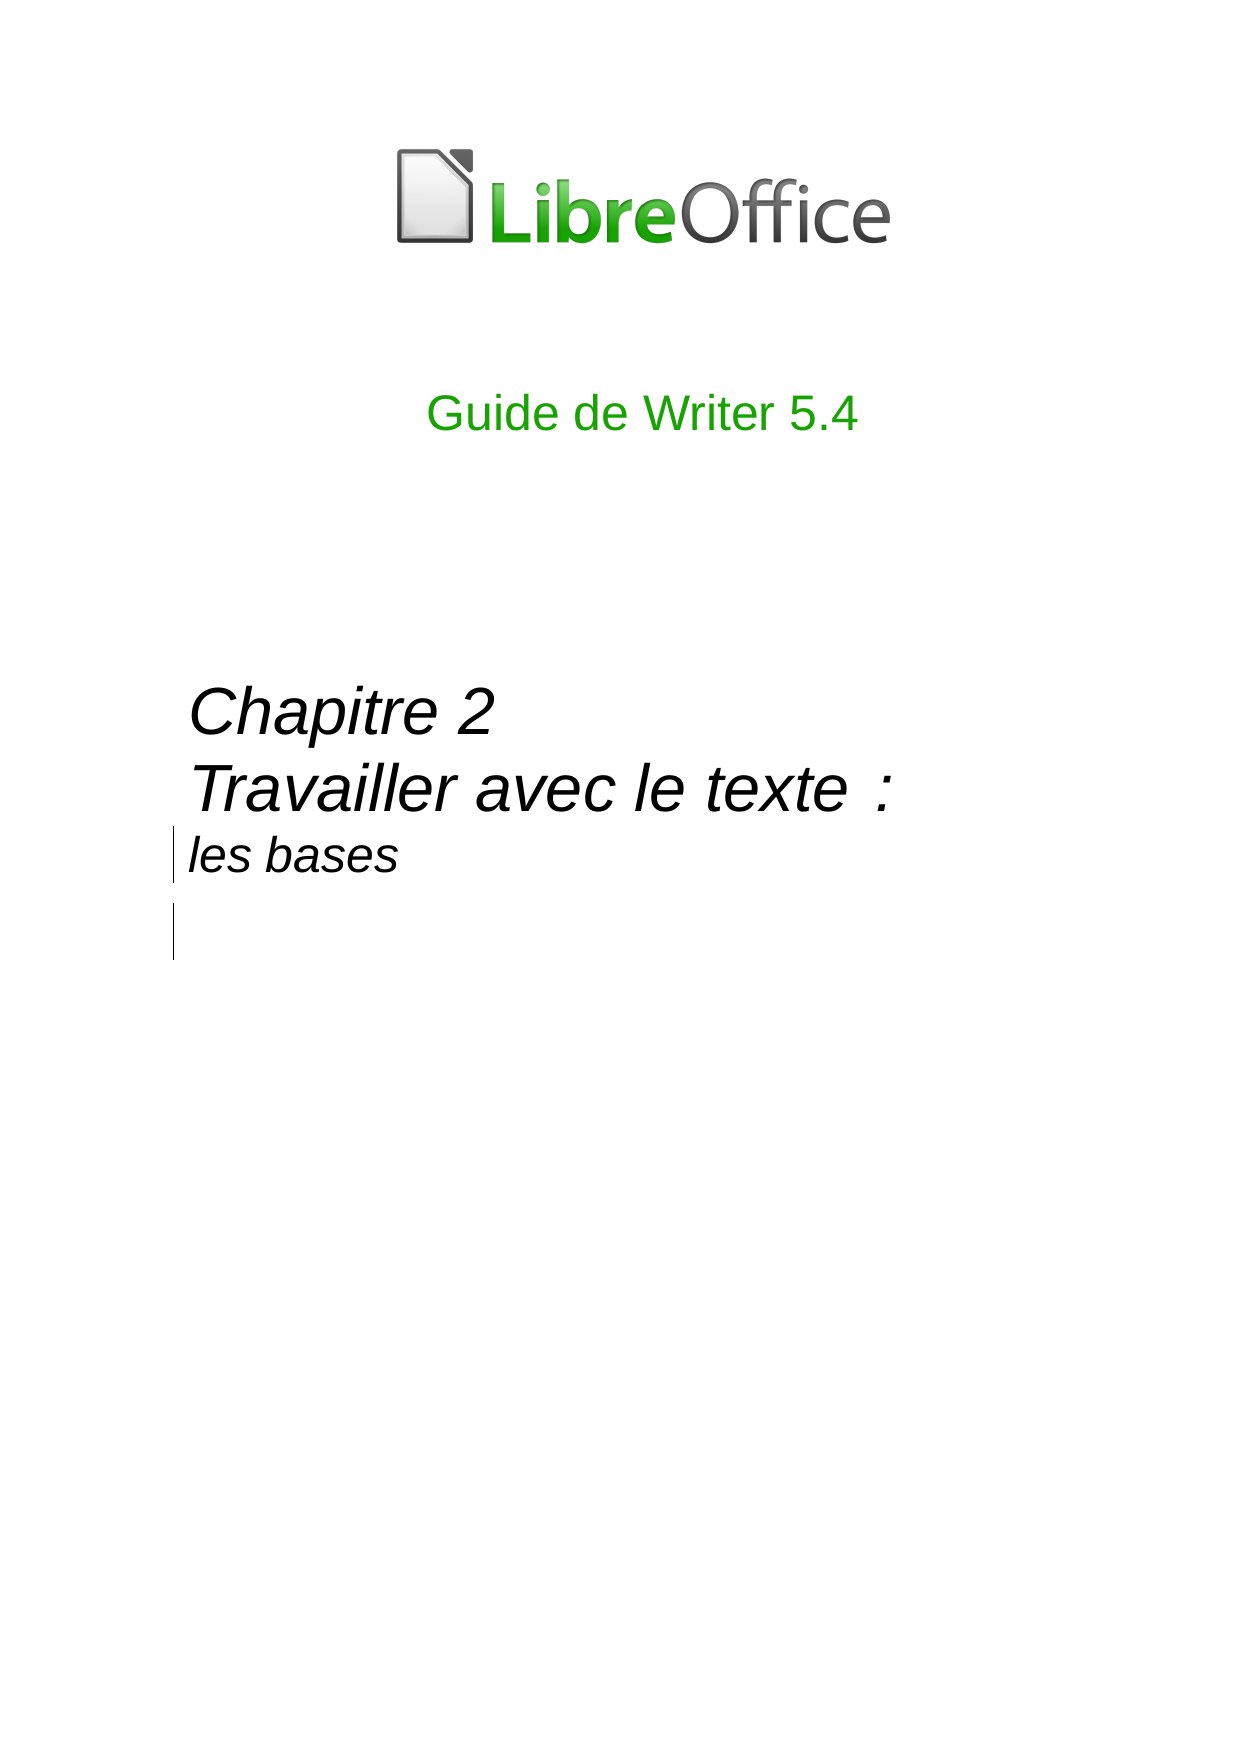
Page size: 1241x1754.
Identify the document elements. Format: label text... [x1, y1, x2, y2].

text Guide de Writer 5.4 [188, 384, 1098, 441]
title Chapitre 2 Travailler avec le texte : les bases [188, 672, 1098, 883]
picture [392, 144, 893, 250]
